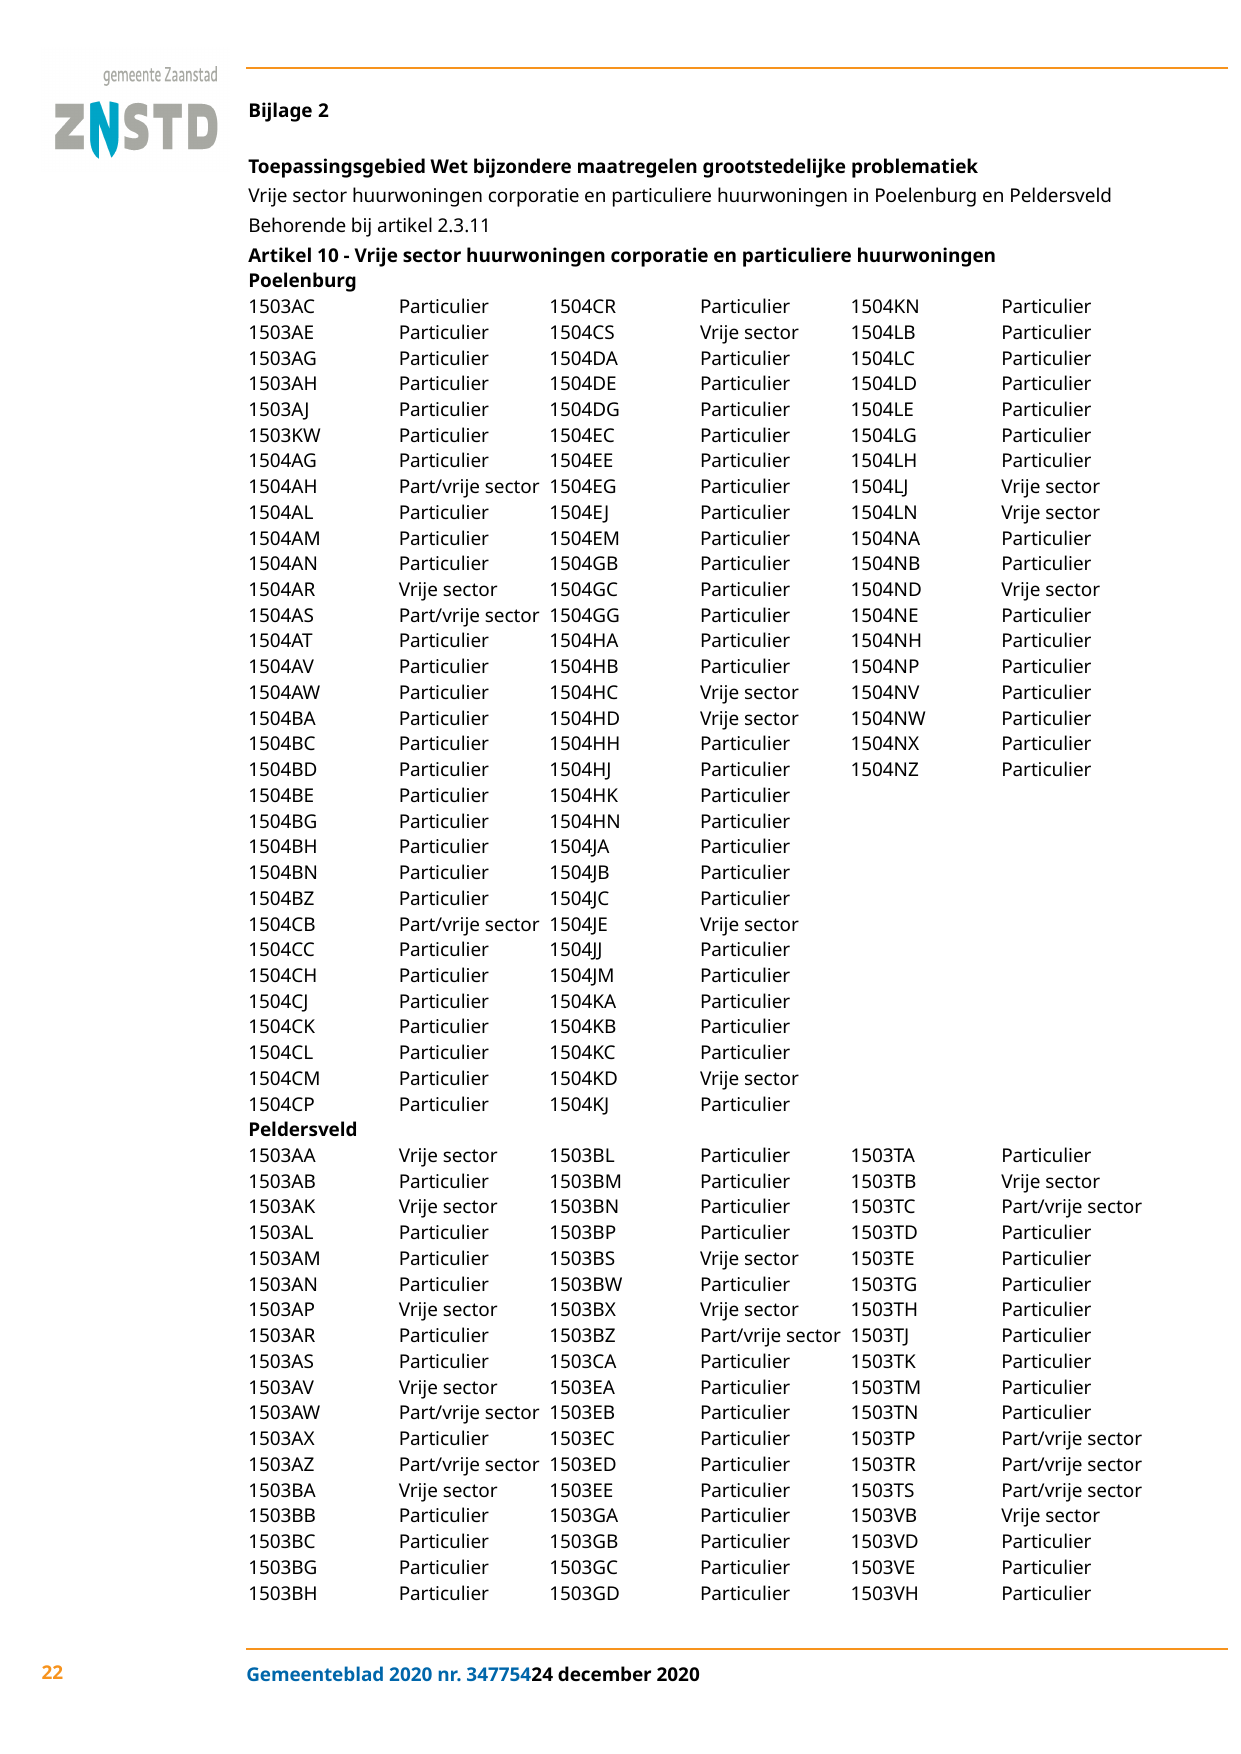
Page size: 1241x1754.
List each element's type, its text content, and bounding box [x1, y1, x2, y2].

table_cell Particulier [700, 962, 850, 988]
table_cell [549, 1117, 700, 1142]
table_cell 1504LJ [850, 473, 1001, 499]
table_cell Particulier [1001, 1554, 1152, 1580]
table_cell [1001, 1091, 1152, 1117]
table_cell 1504EJ [549, 499, 700, 525]
table_cell 1503KW [248, 422, 398, 448]
table_cell Particulier [700, 1348, 850, 1374]
table_cell Particulier [399, 1503, 549, 1528]
table_cell 1503AN [248, 1271, 398, 1297]
table_cell [1001, 1117, 1152, 1142]
table_cell Vrije sector [399, 1374, 549, 1399]
table_cell 1504BG [248, 808, 398, 833]
table_cell Particulier [399, 293, 549, 319]
table_cell 1504BZ [248, 885, 398, 911]
table_cell [1001, 936, 1152, 962]
table_cell Particulier [700, 1271, 850, 1297]
table_cell Part/vrije sector [1001, 1194, 1152, 1219]
table_cell 1504AW [248, 679, 398, 705]
table_cell 1504KC [549, 1039, 700, 1065]
table_cell 1504CL [248, 1039, 398, 1065]
table_cell Particulier [700, 756, 850, 782]
table_cell Particulier [700, 1168, 850, 1194]
table_cell 1503BP [549, 1220, 700, 1245]
table_cell 1503TR [850, 1451, 1001, 1477]
table_cell 1504JM [549, 962, 700, 988]
text Bijlage 2 [248, 95, 1152, 123]
table_cell Particulier [1001, 370, 1152, 396]
table_cell Particulier [399, 705, 549, 731]
table_cell [850, 834, 1001, 859]
table_cell [850, 1039, 1001, 1065]
table_cell [850, 782, 1001, 808]
table_cell Vrije sector [700, 319, 850, 345]
table_cell Particulier [700, 396, 850, 422]
table_cell Particulier [700, 1039, 850, 1065]
table_cell Particulier [399, 345, 549, 370]
table_cell 1503AR [248, 1323, 398, 1348]
table_cell Particulier [399, 319, 549, 345]
table_cell 1503AV [248, 1374, 398, 1399]
table_cell [1001, 1014, 1152, 1039]
table_cell Particulier [1001, 731, 1152, 756]
table_cell 1504JC [549, 885, 700, 911]
table_cell 1504NE [850, 602, 1001, 628]
table_cell Particulier [700, 525, 850, 551]
table_cell [1001, 1065, 1152, 1091]
table_cell Particulier [399, 1348, 549, 1374]
table_cell Peldersveld [248, 1117, 398, 1142]
table_cell Particulier [399, 936, 549, 962]
table_cell 1503AS [248, 1348, 398, 1374]
table_cell 1503TK [850, 1348, 1001, 1374]
table_cell Particulier [399, 1323, 549, 1348]
table_cell Vrije sector [700, 1297, 850, 1322]
table_cell Particulier [1001, 525, 1152, 551]
table_cell Part/vrije sector [399, 602, 549, 628]
table_cell [399, 268, 549, 293]
table_cell Part/vrije sector [1001, 1451, 1152, 1477]
table_cell Particulier [1001, 1528, 1152, 1554]
table_cell 1504GC [549, 576, 700, 602]
table_cell Particulier [1001, 1220, 1152, 1245]
table_cell 1503AH [248, 370, 398, 396]
table_cell Part/vrije sector [1001, 1425, 1152, 1451]
table_cell Particulier [1001, 293, 1152, 319]
table_cell Particulier [399, 885, 549, 911]
table_cell Particulier [700, 293, 850, 319]
table_cell Particulier [399, 988, 549, 1014]
table_cell 1504CH [248, 962, 398, 988]
table_cell 1504BD [248, 756, 398, 782]
table_cell Particulier [700, 936, 850, 962]
table_cell [850, 1117, 1001, 1142]
table_cell [1001, 988, 1152, 1014]
table_cell 1504EE [549, 448, 700, 473]
table_cell 1503GD [549, 1580, 700, 1605]
table_cell Particulier [399, 1528, 549, 1554]
table_cell Vrije sector [1001, 1503, 1152, 1528]
table_cell Particulier [1001, 705, 1152, 731]
table_cell 1504CJ [248, 988, 398, 1014]
table_cell Vrije sector [1001, 499, 1152, 525]
table_cell Particulier [700, 551, 850, 576]
text Toepassingsgebied Wet bijzondere maatregelen grootstedelijke problematiek [248, 153, 1152, 179]
table_cell 1504ND [850, 576, 1001, 602]
table_cell Particulier [399, 1014, 549, 1039]
table_cell 1504DG [549, 396, 700, 422]
table_cell 1503TG [850, 1271, 1001, 1297]
table_cell 1503BB [248, 1503, 398, 1528]
table_cell 1504GG [549, 602, 700, 628]
table_cell 1503AG [248, 345, 398, 370]
table_cell 1504BE [248, 782, 398, 808]
table_cell 1503AK [248, 1194, 398, 1219]
table_cell 1504LB [850, 319, 1001, 345]
table_cell [850, 962, 1001, 988]
table_cell 1503EC [549, 1425, 700, 1451]
table_cell 1504EG [549, 473, 700, 499]
table_cell 1504CR [549, 293, 700, 319]
table_cell Part/vrije sector [700, 1323, 850, 1348]
table_cell Particulier [1001, 1142, 1152, 1168]
table_cell 1503BW [549, 1271, 700, 1297]
table_cell Particulier [1001, 602, 1152, 628]
table_cell Vrije sector [399, 1297, 549, 1322]
table_cell 1504HB [549, 654, 700, 679]
table_cell 1504AN [248, 551, 398, 576]
table_cell Particulier [1001, 1580, 1152, 1605]
table_cell Vrije sector [399, 1194, 549, 1219]
table_cell Particulier [700, 1142, 850, 1168]
table_cell Particulier [700, 1580, 850, 1605]
table_cell 1504CK [248, 1014, 398, 1039]
table_cell [1001, 268, 1152, 293]
table_cell 1504KJ [549, 1091, 700, 1117]
table_cell 1503VH [850, 1580, 1001, 1605]
table_cell Particulier [700, 473, 850, 499]
table_cell 1504LE [850, 396, 1001, 422]
table_cell 1503AM [248, 1245, 398, 1271]
table_cell 1503TN [850, 1400, 1001, 1425]
table_cell Particulier [1001, 1323, 1152, 1348]
table_cell 1504NZ [850, 756, 1001, 782]
table_cell Part/vrije sector [399, 1400, 549, 1425]
table_cell Particulier [399, 396, 549, 422]
table_cell Particulier [399, 679, 549, 705]
table_cell 1503TD [850, 1220, 1001, 1245]
table_cell 1504KD [549, 1065, 700, 1091]
table_cell Particulier [399, 834, 549, 859]
table_cell Part/vrije sector [399, 473, 549, 499]
table_cell Particulier [1001, 422, 1152, 448]
table_cell Particulier [399, 1220, 549, 1245]
table_cell 1503BH [248, 1580, 398, 1605]
table_cell 1503EA [549, 1374, 700, 1399]
table_cell Vrije sector [700, 679, 850, 705]
table_cell Particulier [399, 859, 549, 885]
table_cell 1504JJ [549, 936, 700, 962]
table_cell Particulier [700, 654, 850, 679]
table_cell [850, 859, 1001, 885]
table_cell Vrije sector [399, 1142, 549, 1168]
table_cell [1001, 808, 1152, 833]
table_cell 1503AE [248, 319, 398, 345]
table_cell Vrije sector [399, 576, 549, 602]
table_cell 1503CA [549, 1348, 700, 1374]
table_cell Vrije sector [700, 1065, 850, 1091]
table_cell Particulier [399, 731, 549, 756]
table_cell 1504EM [549, 525, 700, 551]
table_cell Particulier [1001, 628, 1152, 653]
table_cell Particulier [700, 782, 850, 808]
table_cell 1503AZ [248, 1451, 398, 1477]
table_cell 1504NH [850, 628, 1001, 653]
table_cell Part/vrije sector [399, 911, 549, 936]
table_cell 1504CS [549, 319, 700, 345]
table_cell Particulier [700, 1400, 850, 1425]
table_cell Particulier [700, 1014, 850, 1039]
table_cell Particulier [700, 808, 850, 833]
table_cell Particulier [1001, 551, 1152, 576]
table_cell Particulier [399, 1580, 549, 1605]
table_cell 1503TB [850, 1168, 1001, 1194]
table_cell Particulier [399, 808, 549, 833]
table_cell 1503AW [248, 1400, 398, 1425]
table_cell Particulier [1001, 448, 1152, 473]
table_cell 1504HA [549, 628, 700, 653]
table_cell 1504NX [850, 731, 1001, 756]
table_cell Particulier [399, 422, 549, 448]
table_cell 1503AJ [248, 396, 398, 422]
table_cell 1504LD [850, 370, 1001, 396]
table_cell 1503VB [850, 1503, 1001, 1528]
table_cell 1504CC [248, 936, 398, 962]
table_cell Particulier [700, 499, 850, 525]
table_cell 1504LN [850, 499, 1001, 525]
table_cell [850, 885, 1001, 911]
table_cell 1504JB [549, 859, 700, 885]
table_cell 1503TM [850, 1374, 1001, 1399]
table_cell 1504LH [850, 448, 1001, 473]
text Behorende bij artikel 2.3.11 [248, 212, 1152, 238]
table_cell Particulier [399, 1554, 549, 1580]
table_cell 1504CM [248, 1065, 398, 1091]
table_cell Particulier [700, 1194, 850, 1219]
table_cell [1001, 834, 1152, 859]
table_cell Particulier [399, 370, 549, 396]
table_cell 1503BG [248, 1554, 398, 1580]
table_cell 1503TE [850, 1245, 1001, 1271]
table_cell Particulier [700, 1503, 850, 1528]
table_cell 1503VD [850, 1528, 1001, 1554]
table_cell [1001, 911, 1152, 936]
table_cell Particulier [700, 1477, 850, 1502]
table_cell Particulier [1001, 1271, 1152, 1297]
table_cell 1504NW [850, 705, 1001, 731]
table_cell Particulier [399, 756, 549, 782]
table_cell 1504BC [248, 731, 398, 756]
table_cell 1504HD [549, 705, 700, 731]
table_cell [1001, 885, 1152, 911]
table_cell 1504HN [549, 808, 700, 833]
table_cell 1503TA [850, 1142, 1001, 1168]
table_cell [549, 268, 700, 293]
table_cell Particulier [700, 628, 850, 653]
table_cell 1504AM [248, 525, 398, 551]
table_cell 1503TS [850, 1477, 1001, 1502]
table_cell 1503ED [549, 1451, 700, 1477]
table_cell Particulier [399, 782, 549, 808]
text Vrije sector huurwoningen corporatie en particuliere huurwoningen in Poelenburg en Peldersveld [248, 182, 1152, 208]
table_cell 1504AG [248, 448, 398, 473]
table_cell [1001, 859, 1152, 885]
table_cell 1503VE [850, 1554, 1001, 1580]
table_cell Particulier [1001, 345, 1152, 370]
table_cell Particulier [399, 628, 549, 653]
table_cell Poelenburg [248, 268, 398, 293]
table_cell 1503EE [549, 1477, 700, 1502]
table_cell [850, 936, 1001, 962]
table_cell 1504KN [850, 293, 1001, 319]
table_cell 1503AP [248, 1297, 398, 1322]
table_cell Particulier [399, 525, 549, 551]
table_cell 1504AS [248, 602, 398, 628]
table_cell Particulier [399, 654, 549, 679]
table_cell 1504HJ [549, 756, 700, 782]
table_cell [850, 988, 1001, 1014]
table_cell Particulier [1001, 1297, 1152, 1322]
table_cell Particulier [700, 1220, 850, 1245]
table_cell 1504CB [248, 911, 398, 936]
table_cell 1503EB [549, 1400, 700, 1425]
table_cell Particulier [399, 1245, 549, 1271]
table_cell 1503TH [850, 1297, 1001, 1322]
table_cell Particulier [1001, 319, 1152, 345]
table_cell [1001, 1039, 1152, 1065]
table_cell 1503TP [850, 1425, 1001, 1451]
table_header Artikel 10 - Vrije sector huurwoningen corporatie en particuliere huurwoningen [248, 242, 1152, 267]
table_cell 1504AH [248, 473, 398, 499]
table_cell [399, 1117, 549, 1142]
table_cell 1504AV [248, 654, 398, 679]
table_cell 1503BA [248, 1477, 398, 1502]
table_cell 1503AA [248, 1142, 398, 1168]
table_cell [1001, 782, 1152, 808]
table_cell 1503AL [248, 1220, 398, 1245]
table_cell 1504NB [850, 551, 1001, 576]
table_cell 1503BL [549, 1142, 700, 1168]
table_cell 1503BC [248, 1528, 398, 1554]
table_cell 1504DE [549, 370, 700, 396]
table_cell [700, 268, 850, 293]
table_cell Particulier [399, 499, 549, 525]
table_cell Particulier [1001, 1374, 1152, 1399]
table_cell [850, 1091, 1001, 1117]
table_cell Particulier [399, 1168, 549, 1194]
table_cell Particulier [700, 1091, 850, 1117]
table_cell Particulier [1001, 679, 1152, 705]
table_cell 1504KB [549, 1014, 700, 1039]
table_cell Particulier [399, 551, 549, 576]
table_cell Particulier [1001, 1400, 1152, 1425]
table_cell 1504JE [549, 911, 700, 936]
table_cell Vrije sector [1001, 473, 1152, 499]
table_cell Particulier [1001, 396, 1152, 422]
table_cell [850, 1014, 1001, 1039]
table_cell Particulier [399, 448, 549, 473]
table_cell 1504HK [549, 782, 700, 808]
table_cell Particulier [700, 885, 850, 911]
table_cell Particulier [1001, 1245, 1152, 1271]
table_cell Particulier [399, 1039, 549, 1065]
table_cell Particulier [700, 370, 850, 396]
table_cell Particulier [1001, 756, 1152, 782]
table_cell 1504BH [248, 834, 398, 859]
table_cell 1504NP [850, 654, 1001, 679]
table_cell Particulier [700, 422, 850, 448]
table_cell [850, 268, 1001, 293]
table_cell Particulier [700, 834, 850, 859]
table_cell Particulier [1001, 1348, 1152, 1374]
table_cell Particulier [1001, 654, 1152, 679]
table_cell 1504HC [549, 679, 700, 705]
table_cell Vrije sector [1001, 1168, 1152, 1194]
table_cell Particulier [700, 1451, 850, 1477]
table_cell 1503GA [549, 1503, 700, 1528]
table_cell 1504LG [850, 422, 1001, 448]
table_cell 1503AX [248, 1425, 398, 1451]
table_cell [850, 911, 1001, 936]
picture [41, 47, 231, 172]
table_cell 1504NA [850, 525, 1001, 551]
table_cell 1504BA [248, 705, 398, 731]
table_cell Particulier [700, 1425, 850, 1451]
table_cell Particulier [399, 1065, 549, 1091]
table_cell Part/vrije sector [399, 1451, 549, 1477]
table_cell 1503GB [549, 1528, 700, 1554]
table_cell 1503BX [549, 1297, 700, 1322]
table_cell Particulier [399, 962, 549, 988]
table_cell Particulier [700, 602, 850, 628]
table_cell 1503BN [549, 1194, 700, 1219]
table_cell Particulier [399, 1271, 549, 1297]
table_cell Particulier [700, 988, 850, 1014]
table_cell Part/vrije sector [1001, 1477, 1152, 1502]
table_cell [1001, 962, 1152, 988]
table_cell 1504EC [549, 422, 700, 448]
table_cell 1503BZ [549, 1323, 700, 1348]
table_cell 1503AC [248, 293, 398, 319]
table_cell Particulier [700, 1374, 850, 1399]
table_cell 1504HH [549, 731, 700, 756]
table_cell Particulier [700, 576, 850, 602]
table_cell 1504BN [248, 859, 398, 885]
table_cell 1503TJ [850, 1323, 1001, 1348]
table_cell [850, 1065, 1001, 1091]
table_cell Particulier [700, 448, 850, 473]
table_cell Vrije sector [700, 705, 850, 731]
table_cell 1504KA [549, 988, 700, 1014]
table_cell Particulier [700, 859, 850, 885]
table_cell 1504CP [248, 1091, 398, 1117]
table_cell Particulier [700, 345, 850, 370]
table_cell [700, 1117, 850, 1142]
table_cell Particulier [700, 1528, 850, 1554]
table_cell 1504DA [549, 345, 700, 370]
table_cell 1503AB [248, 1168, 398, 1194]
table_cell Vrije sector [1001, 576, 1152, 602]
table_cell 1504GB [549, 551, 700, 576]
table_cell 1504AL [248, 499, 398, 525]
table_cell 1503BS [549, 1245, 700, 1271]
table_cell [850, 808, 1001, 833]
table_cell Particulier [399, 1091, 549, 1117]
table_cell 1503BM [549, 1168, 700, 1194]
table_cell Particulier [399, 1425, 549, 1451]
table_cell 1504NV [850, 679, 1001, 705]
table_cell 1503GC [549, 1554, 700, 1580]
table_cell 1504LC [850, 345, 1001, 370]
table_cell 1504JA [549, 834, 700, 859]
table_cell Particulier [700, 1554, 850, 1580]
table_cell 1504AT [248, 628, 398, 653]
table_cell Vrije sector [399, 1477, 549, 1502]
table_cell Vrije sector [700, 911, 850, 936]
table_cell 1503TC [850, 1194, 1001, 1219]
table_cell Particulier [700, 731, 850, 756]
table_cell Vrije sector [700, 1245, 850, 1271]
table_cell 1504AR [248, 576, 398, 602]
